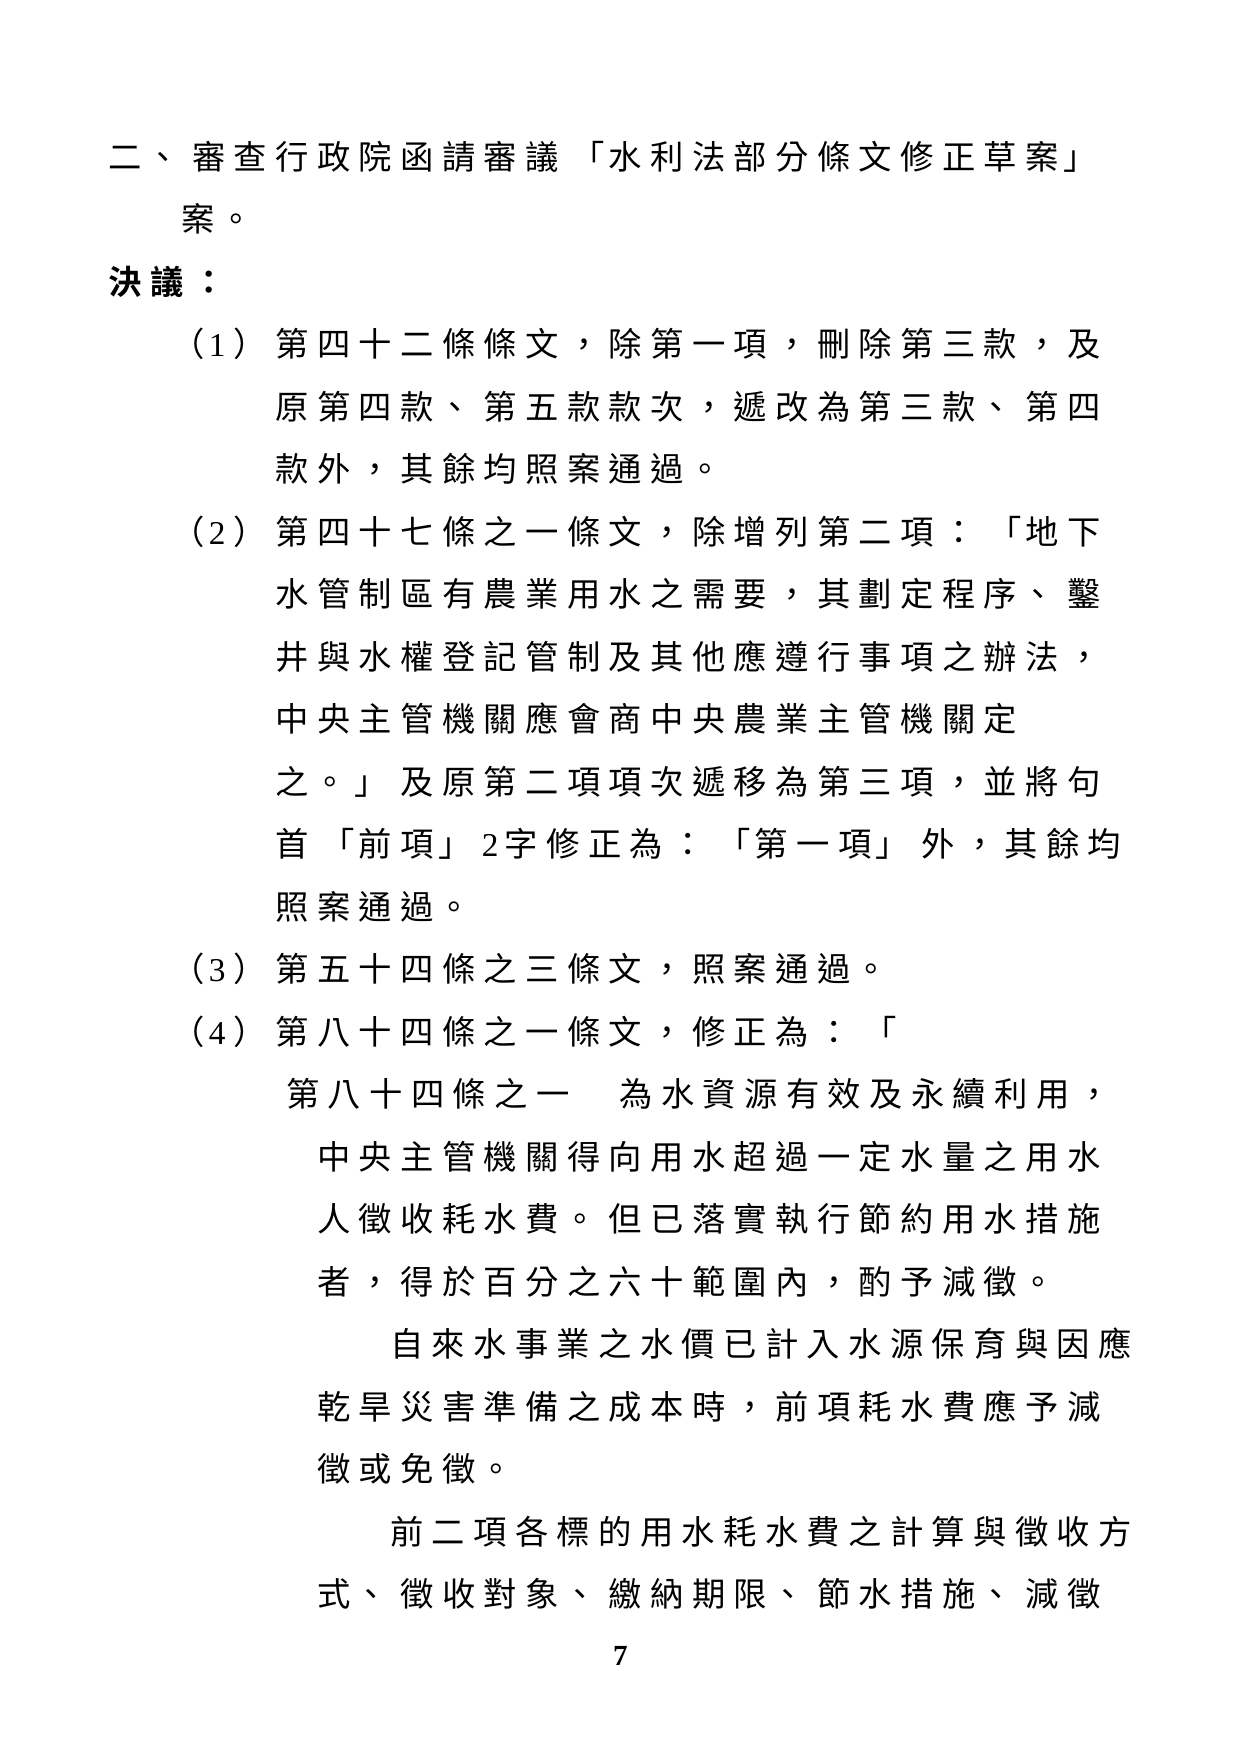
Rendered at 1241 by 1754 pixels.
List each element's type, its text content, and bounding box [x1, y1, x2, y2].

text 二、審查行政院函請審議「水利法部分條文修正草案」案。 [104, 113, 1136, 238]
text 前二項各標的用水耗水費之計算與徵收方式、徵收對象、繳納期限、節水措施、減徵 [312, 1488, 1136, 1613]
list 第四十二條條文，除第一項，刪除第三款，及原第四款、第五款款次，遞改為第三款、第四款外，其餘均照案通過。 [163, 301, 1136, 488]
list 第五十四條之三條文，照案通過。 [163, 926, 1136, 988]
text 第八十四條之一 為水資源有效及永續利用，中央主管機關得向用水超過一定水量之用水人徵收耗水費。但已落實執行節約用水措施者，得於百分之六十範圍內，酌予減徵。 [278, 1051, 1136, 1301]
list 第四十七條之一條文，除增列第二項：「地下水管制區有農業用水之需要，其劃定程序、鑿井與水權登記管制及其他應遵行事項之辦法，中央主管機關應會商中央農業主管機關定之。」及原第二項項次遞移為第三項，並將句首「前項」2字修正為：「第一項」外，其餘均照案通過。 [163, 488, 1136, 926]
list 第八十四條之一條文，修正為：「 [163, 988, 1136, 1051]
text 決議： [104, 238, 1136, 301]
text 自來水事業之水價已計入水源保育與因應乾旱災害準備之成本時，前項耗水費應予減徵或免徵。 [312, 1301, 1136, 1488]
